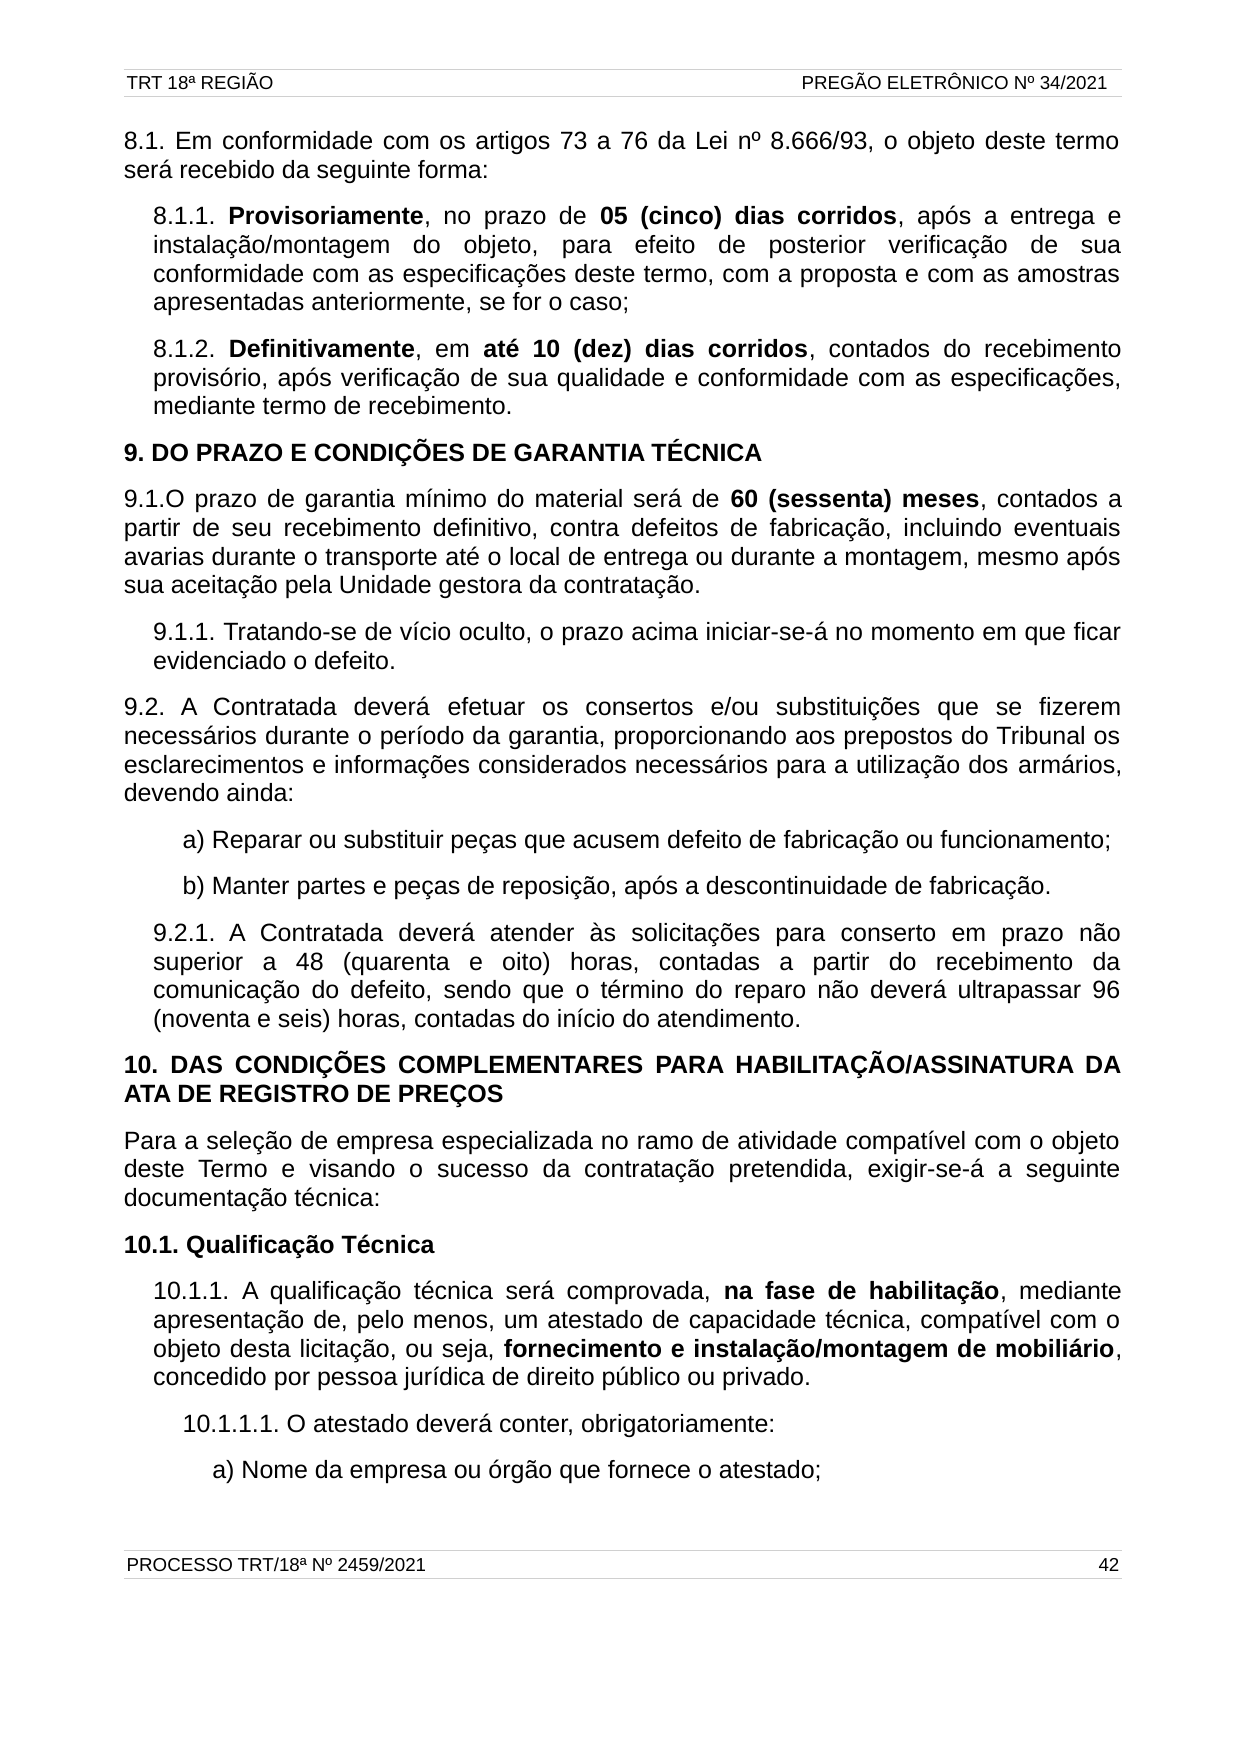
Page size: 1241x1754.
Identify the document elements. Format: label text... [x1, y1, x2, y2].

text 9.2. A Contratada deverá efetuar os consertos e/ou substituições que se fizerem necessários durante o período da garantia, proporcionando aos prepostos do Tribunal os esclarecimentos e informações considerados necessários para a utilização dos armários, devendo ainda: [123, 692, 1122, 807]
text 9.2.1. A Contratada deverá atender às solicitações para conserto em prazo não superior a 48 (quarenta e oito) horas, contadas a partir do recebimento da comunicação do defeito, sendo que o término do reparo não deverá ultrapassar 96 (noventa e seis) horas, contadas do início do atendimento. [153, 918, 1122, 1033]
text b) Manter partes e peças de reposição, após a descontinuidade de fabricação. [182, 871, 1122, 900]
text a) Reparar ou substituir peças que acusem defeito de fabricação ou funcionamento; [182, 825, 1122, 854]
text 10.1.1.1. O atestado deverá conter, obrigatoriamente: [182, 1409, 1122, 1438]
text 10.1.1. A qualificação técnica será comprovada, na fase de habilitação, mediante apresentação de, pelo menos, um atestado de capacidade técnica, compatível com o objeto desta licitação, ou seja, fornecimento e instalação/montagem de mobiliário, concedido por pessoa jurídica de direito público ou privado. [153, 1276, 1122, 1391]
text 8.1. Em conformidade com os artigos 73 a 76 da Lei nº 8.666/93, o objeto deste termo será recebido da seguinte forma: [123, 126, 1122, 183]
text 10.1. Qualificação Técnica [123, 1230, 1122, 1258]
text 10. DAS CONDIÇÕES COMPLEMENTARES PARA HABILITAÇÃO/ASSINATURA DA ATA DE REGISTRO DE PREÇOS [123, 1051, 1122, 1108]
text 8.1.2. Definitivamente, em até 10 (dez) dias corridos, contados do recebimento provisório, após verificação de sua qualidade e conformidade com as especificações, mediante termo de recebimento. [153, 334, 1122, 420]
text a) Nome da empresa ou órgão que fornece o atestado; [212, 1455, 1122, 1484]
text 9.1.1. Tratando-se de vício oculto, o prazo acima iniciar-se-á no momento em que ficar evidenciado o defeito. [153, 617, 1122, 674]
text Para a seleção de empresa especializada no ramo de atividade compatível com o objeto deste Termo e visando o sucesso da contratação pretendida, exigir-se-á a seguinte documentação técnica: [123, 1126, 1122, 1212]
text 9. DO PRAZO E CONDIÇÕES DE GARANTIA TÉCNICA [123, 438, 1122, 467]
text 8.1.1. Provisoriamente, no prazo de 05 (cinco) dias corridos, após a entrega e instalação/montagem do objeto, para efeito de posterior verificação de sua conformidade com as especificações deste termo, com a proposta e com as amostras apresentadas anteriormente, se for o caso; [153, 201, 1122, 316]
text 9.1.O prazo de garantia mínimo do material será de 60 (sessenta) meses, contados a partir de seu recebimento definitivo, contra defeitos de fabricação, incluindo eventuais avarias durante o transporte até o local de entrega ou durante a montagem, mesmo após sua aceitação pela Unidade gestora da contratação. [123, 484, 1122, 599]
